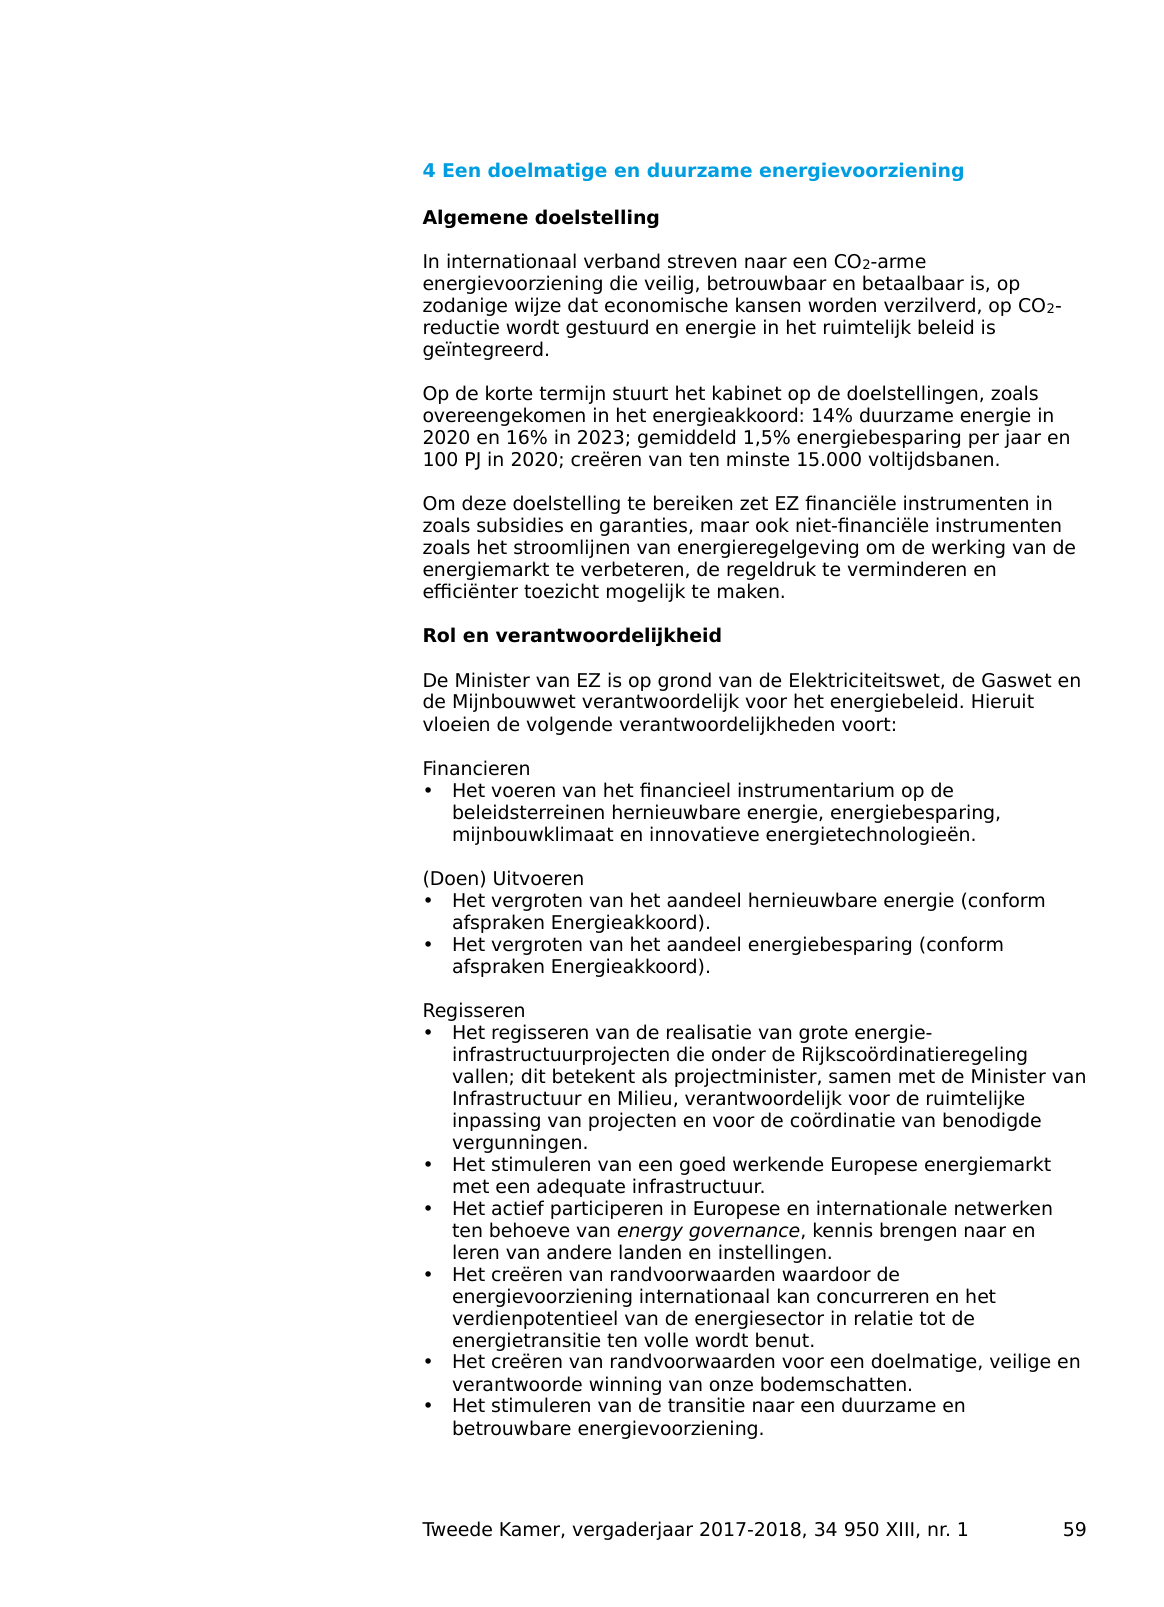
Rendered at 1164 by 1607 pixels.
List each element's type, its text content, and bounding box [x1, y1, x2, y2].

text • Het stimuleren van een goed werkende Europese energiemarkt met een adequate infrastructuur. [422, 1154, 1087, 1198]
text • Het creëren van randvoorwaarden voor een doelmatige, veilige en verantwoorde winning van onze bodemschatten. [422, 1351, 1087, 1395]
text Om deze doelstelling te bereiken zet EZ financiële instrumenten in zoals subsidies en garanties, maar ook niet-financiële instrumenten zoals het stroomlijnen van energieregelgeving om de werking van de energiemarkt te verbeteren, de regeldruk te verminderen en efficiënter toezicht mogelijk te maken. [422, 493, 1087, 603]
text • Het actief participeren in Europese en internationale netwerken ten behoeve van energy governance, kennis brengen naar en leren van andere landen en instellingen. [422, 1198, 1087, 1263]
subtitle Regisseren [422, 1000, 1087, 1022]
text • Het vergroten van het aandeel energiebesparing (conform afspraken Energieakkoord). [422, 934, 1087, 978]
text De Minister van EZ is op grond van de Elektriciteitswet, de Gaswet en de Mijnbouwwet verantwoordelijk voor het energiebeleid. Hieruit vloeien de volgende verantwoordelijkheden voort: [422, 669, 1087, 735]
text • Het stimuleren van de transitie naar een duurzame en betrouwbare energievoorziening. [422, 1395, 1087, 1439]
text In internationaal verband streven naar een CO2-arme energievoorziening die veilig, betrouwbaar en betaalbaar is, op zodanige wijze dat economische kansen worden verzilverd, op CO2-reductie wordt gestuurd en energie in het ruimtelijk beleid is geïntegreerd. [422, 251, 1087, 361]
text • Het regisseren van de realisatie van grote energie-infrastructuurprojecten die onder de Rijkscoördinatieregeling vallen; dit betekent als projectminister, samen met de Minister van Infrastructuur en Milieu, verantwoordelijk voor de ruimtelijke inpassing van projecten en voor de coördinatie van benodigde vergunningen. [422, 1022, 1087, 1154]
subtitle 4 Een doelmatige en duurzame energievoorziening [422, 160, 1087, 182]
subtitle Algemene doelstelling [422, 207, 1087, 229]
text • Het vergroten van het aandeel hernieuwbare energie (conform afspraken Energieakkoord). [422, 890, 1087, 934]
subtitle Rol en verantwoordelijkheid [422, 625, 1087, 647]
text Op de korte termijn stuurt het kabinet op de doelstellingen, zoals overeengekomen in het energieakkoord: 14% duurzame energie in 2020 en 16% in 2023; gemiddeld 1,5% energiebesparing per jaar en 100 PJ in 2020; creëren van ten minste 15.000 voltijdsbanen. [422, 383, 1087, 471]
subtitle Financieren [422, 758, 1087, 779]
text • Het creëren van randvoorwaarden waardoor de energievoorziening internationaal kan concurreren en het verdienpotentieel van de energiesector in relatie tot de energietransitie ten volle wordt benut. [422, 1263, 1087, 1351]
text • Het voeren van het financieel instrumentarium op de beleidsterreinen hernieuwbare energie, energiebesparing, mijnbouwklimaat en innovatieve energietechnologieën. [422, 779, 1087, 846]
subtitle (Doen) Uitvoeren [422, 868, 1087, 890]
